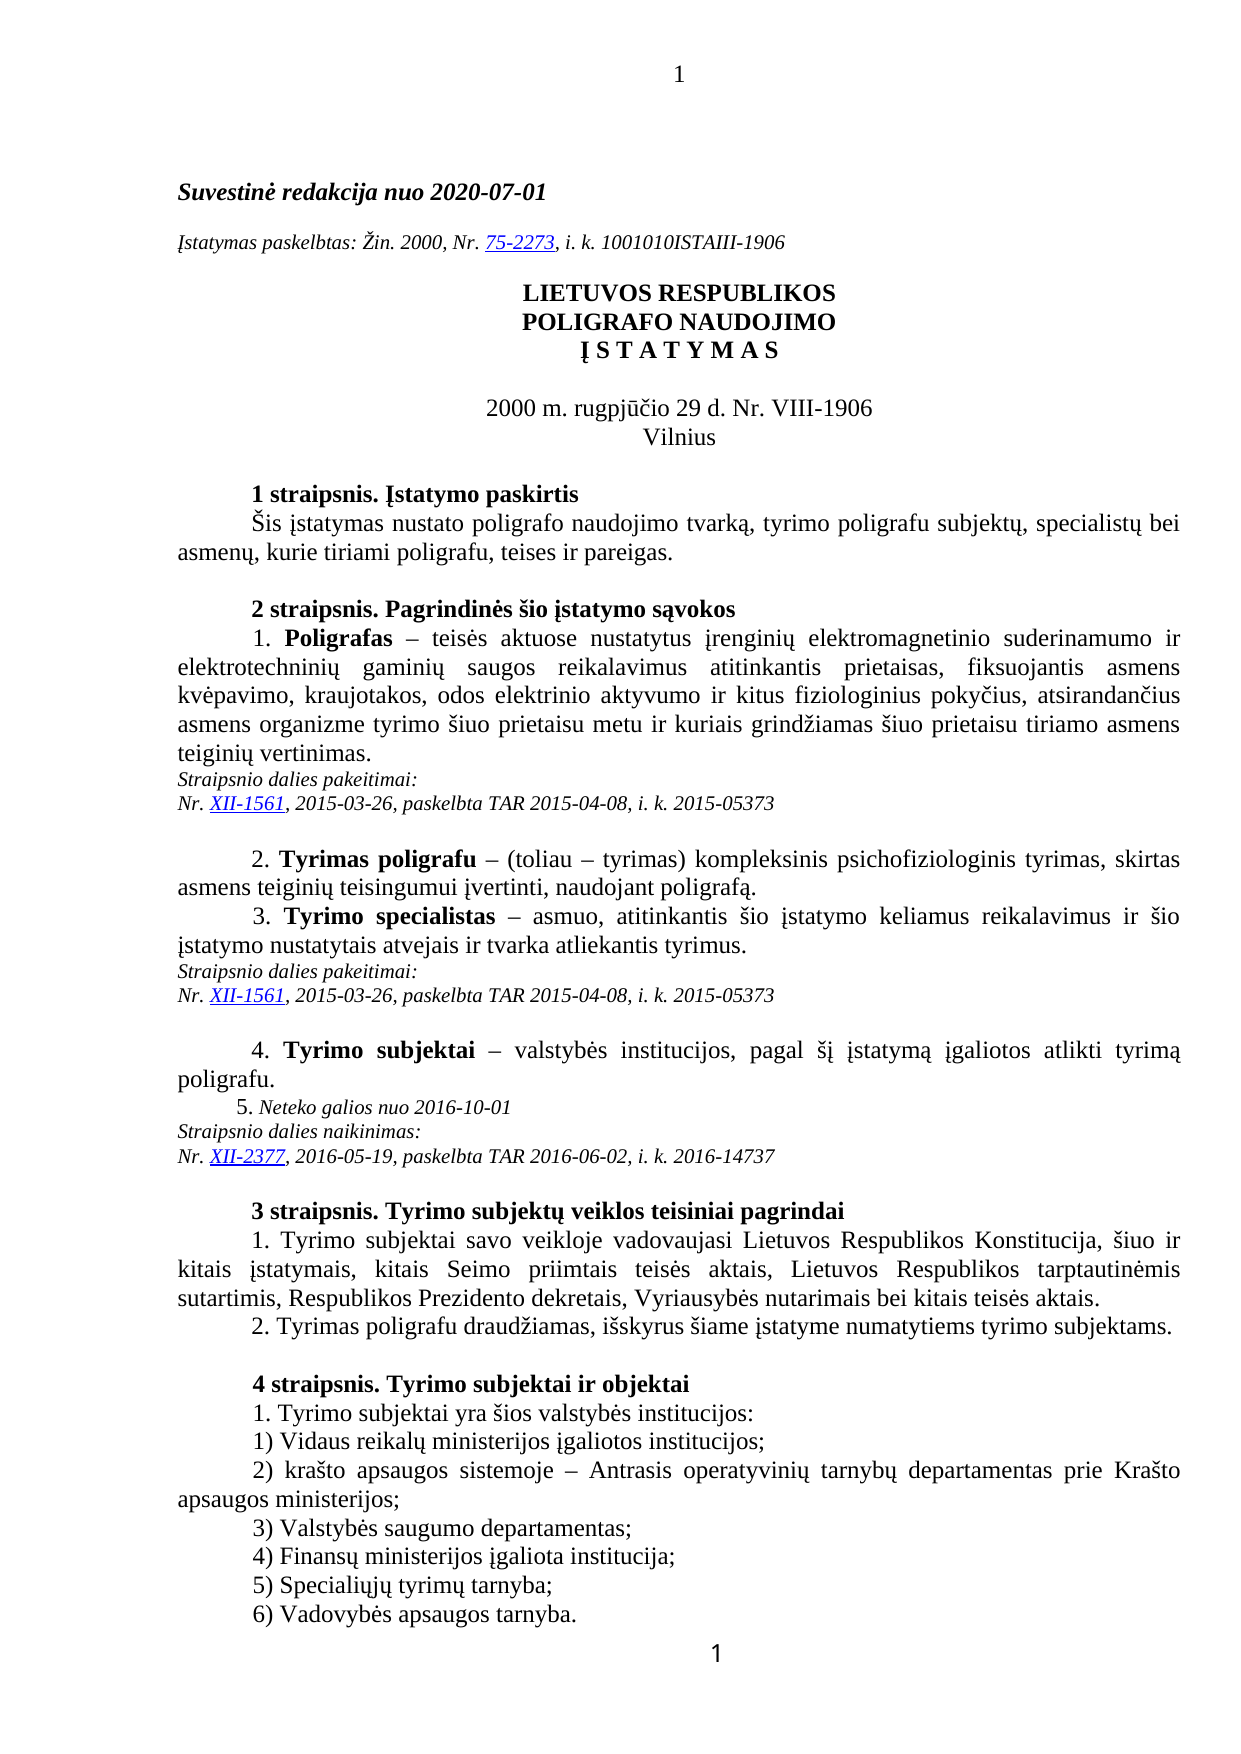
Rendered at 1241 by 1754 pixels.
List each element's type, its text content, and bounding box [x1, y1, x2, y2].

text Šis įstatymas nustato poligrafo naudojimo tvarką, tyrimo poligrafu subjektų, specialistų bei asmenų, kurie tiriami poligrafu, teises ir pareigas. [177, 508, 1181, 566]
text 1 straipsnis. Įstatymo paskirtis [177, 479, 1181, 508]
text 2. Tyrimas poligrafu – (toliau – tyrimas) kompleksinis psichofiziologinis tyrimas, skirtas asmens teiginių teisingumui įvertinti, naudojant poligrafą. [177, 844, 1181, 901]
text POLIGRAFO NAUDOJIMO [177, 307, 1181, 336]
text 4) Finansų ministerijos įgaliota institucija; [177, 1541, 1181, 1570]
text 2) krašto apsaugos sistemoje – Antrasis operatyvinių tarnybų departamentas prie Krašto apsaugos ministerijos; [177, 1455, 1181, 1513]
text Straipsnio dalies naikinimas: [177, 1119, 1181, 1143]
text Nr. XII-2377, 2016-05-19, paskelbta TAR 2016-06-02, i. k. 2016-14737 [177, 1143, 1181, 1168]
text 1. Tyrimo subjektai savo veikloje vadovaujasi Lietuvos Respublikos Konstitucija, šiuo ir kitais įstatymais, kitais Seimo priimtais teisės aktais, Lietuvos Respublikos tarptautinėmis sutartimis, Respublikos Prezidento dekretais, Vyriausybės nutarimais bei kitais teisės aktais. [177, 1225, 1181, 1311]
text 2 straipsnis. Pagrindinės šio įstatymo sąvokos [177, 594, 1181, 623]
text 1) Vidaus reikalų ministerijos įgaliotos institucijos; [177, 1426, 1181, 1455]
text 5. Neteko galios nuo 2016-10-01 [177, 1093, 1181, 1119]
text 2. Tyrimas poligrafu draudžiamas, išskyrus šiame įstatyme numatytiems tyrimo subjektams. [177, 1311, 1181, 1340]
text 5) Specialiųjų tyrimų tarnyba; [177, 1570, 1181, 1599]
text Straipsnio dalies pakeitimai: [177, 767, 1181, 791]
text Suvestinė redakcija nuo 2020-07-01 [177, 177, 1181, 206]
text Nr. XII-1561, 2015-03-26, paskelbta TAR 2015-04-08, i. k. 2015-05373 [177, 791, 1181, 815]
text Vilnius [177, 422, 1181, 451]
text 3 straipsnis. Tyrimo subjektų veiklos teisiniai pagrindai [177, 1196, 1181, 1225]
text 3) Valstybės saugumo departamentas; [177, 1513, 1181, 1541]
text 1. Poligrafas – teisės aktuose nustatytus įrenginių elektromagnetinio suderinamumo ir elektrotechninių gaminių saugos reikalavimus atitinkantis prietaisas, fiksuojantis asmens kvėpavimo, kraujotakos, odos elektrinio aktyvumo ir kitus fiziologinius pokyčius, atsirandančius asmens organizme tyrimo šiuo prietaisu metu ir kuriais grindžiamas šiuo prietaisu tiriamo asmens teiginių vertinimas. [177, 623, 1181, 767]
text 2000 m. rugpjūčio 29 d. Nr. VIII-1906 [177, 393, 1181, 422]
text 3. Tyrimo specialistas – asmuo, atitinkantis šio įstatymo keliamus reikalavimus ir šio įstatymo nustatytais atvejais ir tvarka atliekantis tyrimus. [177, 901, 1181, 959]
text Nr. XII-1561, 2015-03-26, paskelbta TAR 2015-04-08, i. k. 2015-05373 [177, 983, 1181, 1007]
text 4 straipsnis. Tyrimo subjektai ir objektai [177, 1369, 1181, 1398]
text Į S T A T Y M A S [177, 336, 1181, 364]
text Įstatymas paskelbtas: Žin. 2000, Nr. 75-2273, i. k. 1001010ISTAIII-1906 [177, 230, 1181, 254]
text LIETUVOS RESPUBLIKOS [177, 278, 1181, 307]
text Straipsnio dalies pakeitimai: [177, 959, 1181, 983]
text 4. Tyrimo subjektai – valstybės institucijos, pagal šį įstatymą įgaliotos atlikti tyrimą poligrafu. [177, 1036, 1181, 1093]
text 1. Tyrimo subjektai yra šios valstybės institucijos: [177, 1398, 1181, 1426]
text 6) Vadovybės apsaugos tarnyba. [177, 1599, 1181, 1628]
